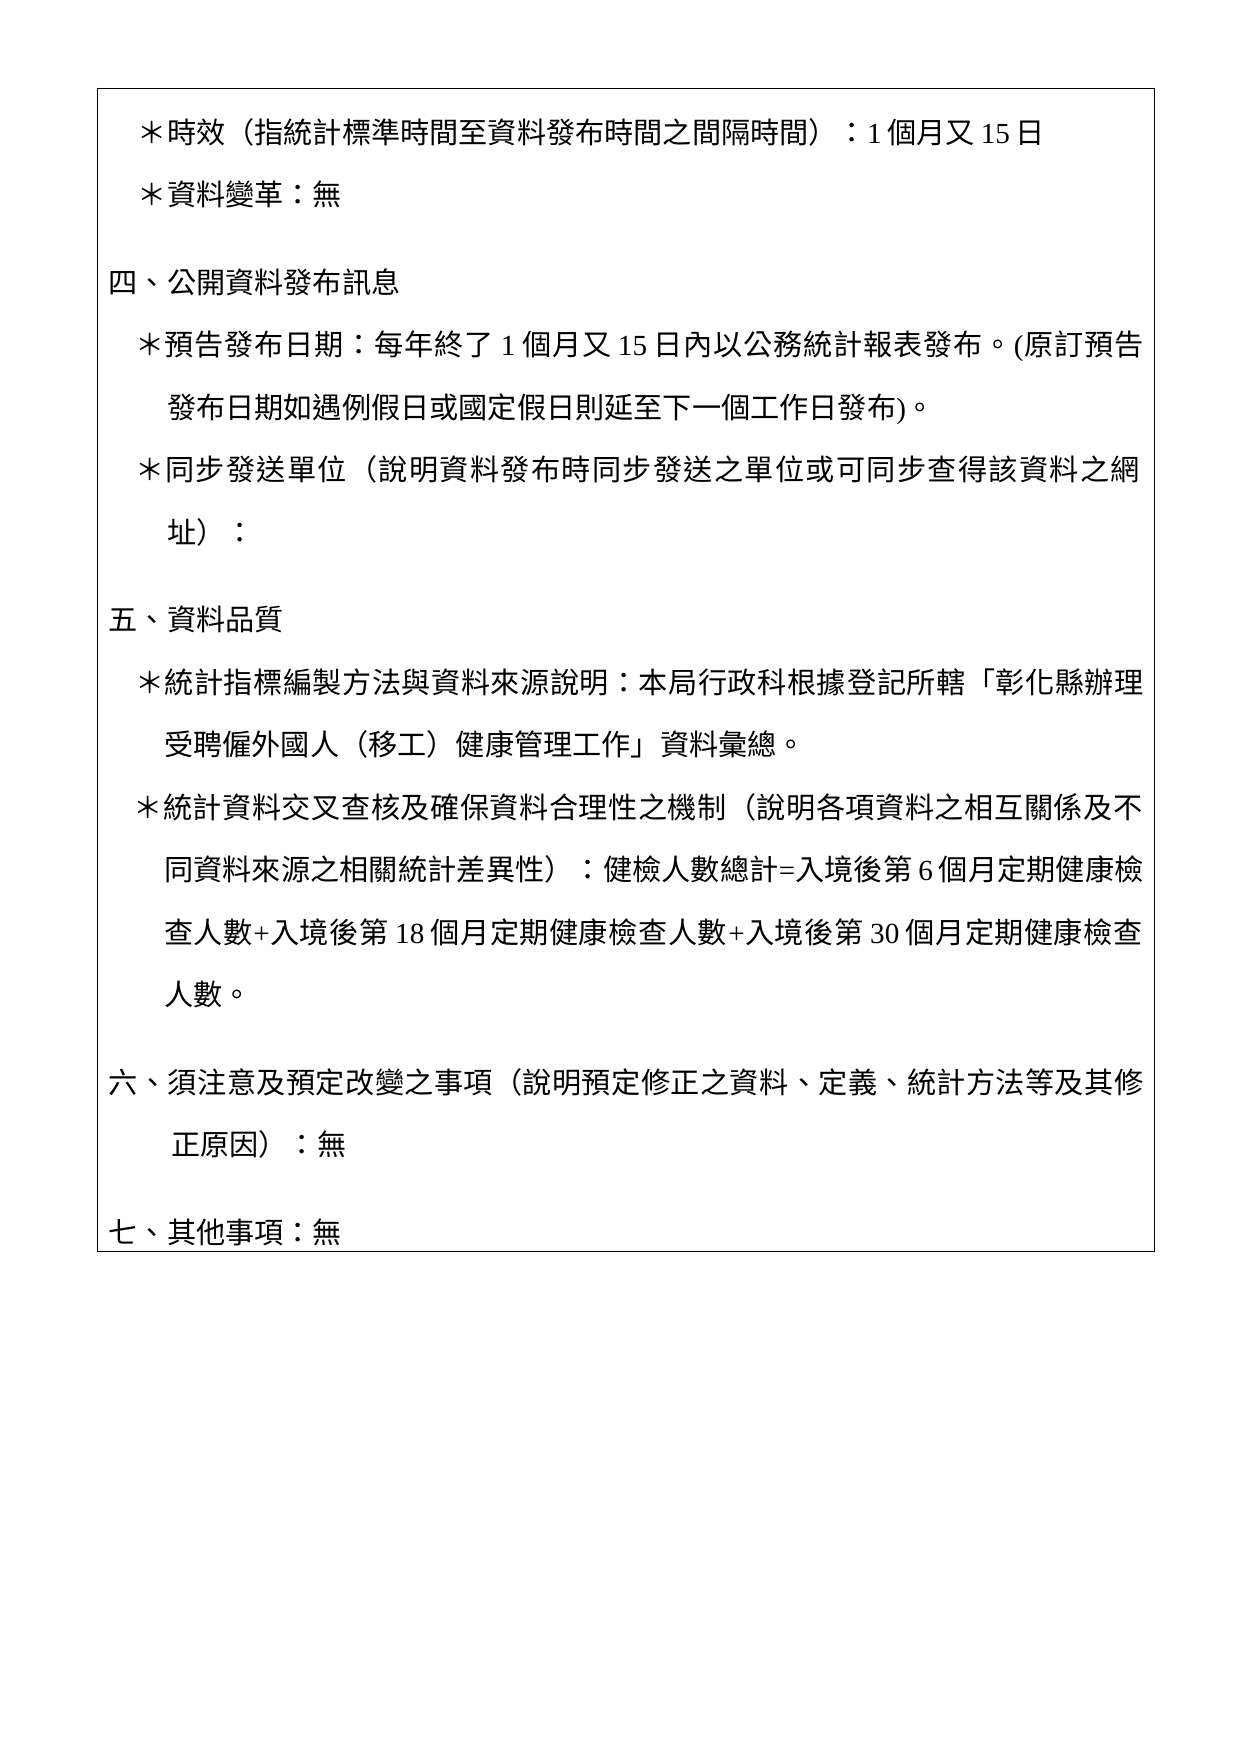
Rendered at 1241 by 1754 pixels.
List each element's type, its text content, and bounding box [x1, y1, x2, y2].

table_header 統計資料背景說明 資料種類：疫病預防統計 資料項目：彰化縣辦理受聘僱外國人(移工)定期健康檢查統計 一、發布及編製機關單位 ＊發布機關、單位：彰化縣衛生局會計室 ＊編製單位：彰化縣衛生局行政科 ＊聯絡電話：(04)7115141轉5862 ＊傳 真：(04)7117417 ＊電子信箱：fen2416@mail.chshb.gov.tw 二、發布形式 口頭： （ ）記者會或說明會 書面： （ ）新聞稿 （v）報表 （ ）書刊，刊名： ＊電子媒體： （v）線上書刊及資料庫，網址： https://www.chshb.gov.tw/announce/302 （ ）磁片 （ ）光碟片 （ ）其他 三、資料範圍、週期及時效 ＊統計地區範圍及對象：凡在本縣辦理受聘僱外國人（移工）入境後定期健康檢查者均為統計對象。 ＊統計標準時間： (一)月報：以每月1日至月底止之事實為準。 (二)年報：以每年1月1日至12月31日止之事實為準。 ＊統計項目定義： (一)健檢人數： 1.係指受聘僱外國人至中央衛生主管機關指定之國內醫院健檢，並將健檢結 果函送衛生局備查，包括依規定健檢及逾期健檢。 2.依規定健檢：係指受聘僱外國人依規定時間辦理健康檢查者，另逾期報備 但依規定時間健檢，列入依規定健檢。 3.逾期健檢：係指受聘僱外國人，未依規定時間辦理健康檢查者。 (二)健檢不合格人數： 1.係指每人每次健康檢查各項目中發現一項或多項不合格者，以1人列計。 2.健檢不合格人數，必須再填報健康檢查不合格情形表。 3.寄生蟲、梅毒與確診胸部X光檢查不合格，經治療後複查合格准予備查 者，仍依該項不合格人數填列。 4.疑似漢生病與疑似胸部X光檢查不合格，經確認檢查合格准予備查者，不 再列入不合格人數統計。 (三)其他：僅含勞動部核准之其他國別第二類及第三類受聘僱外國人。 ＊統計單位：人、%。 ＊統計分類： (一)橫項目：橫項目依勞動部核准受聘僱外國人(第二類及第三類外國人)之國 別，含泰國、印尼、菲律賓、越南及其他等分類。。 (二)縱項目：依入境後六個月定期健康檢查、入境後十八個月定期健康檢查、 入境後三十個月定期健康檢查分類。 ＊發布週期（指資料編製或產生之頻率，如月、季、年等）：年 ＊時效（指統計標準時間至資料發布時間之間隔時間）：1個月又15日 ＊資料變革：無 四、公開資料發布訊息 ＊預告發布日期：每年終了1個月又15日內以公務統計報表發布。(原訂預告發布日期如遇例假日或國定假日則延至下一個工作日發布)。 ＊同步發送單位（說明資料發布時同步發送之單位或可同步查得該資料之網址）： 五、資料品質 ＊統計指標編製方法與資料來源說明：本局行政科根據登記所轄「彰化縣辦理受聘僱外國人（移工）健康管理工作」資料彙總。 ＊統計資料交叉查核及確保資料合理性之機制（說明各項資料之相互關係及不同資料來源之相關統計差異性）：健檢人數總計=入境後第6個月定期健康檢查人數+入境後第18個月定期健康檢查人數+入境後第30個月定期健康檢查人數。 六、須注意及預定改變之事項（說明預定修正之資料、定義、統計方法等及其修正原因）：無 七、其他事項：無 [98, 89, 1154, 1251]
